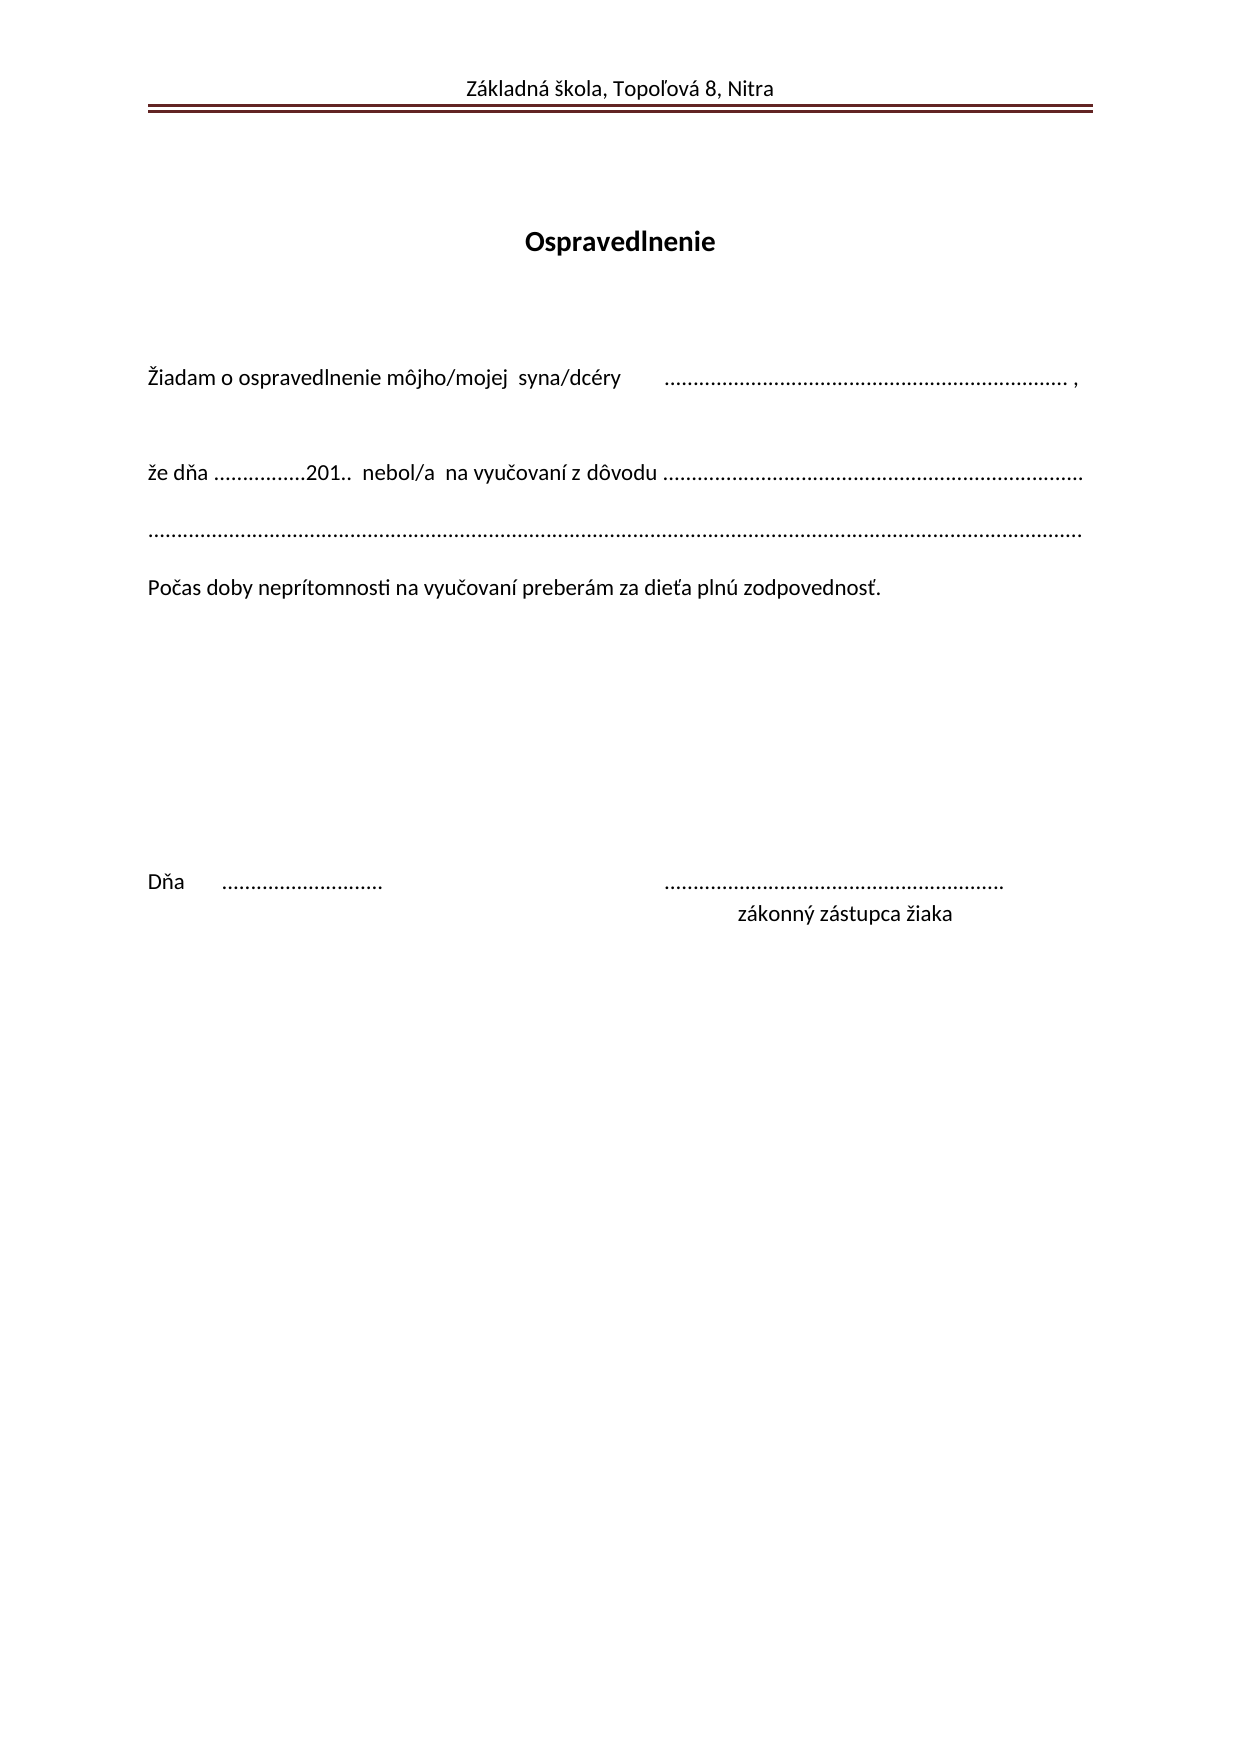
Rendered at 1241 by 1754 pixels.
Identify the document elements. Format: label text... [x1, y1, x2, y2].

text že dňa ................201.. nebol/a na vyučovaní z dôvodu ......................................................................... [148, 458, 1093, 486]
text Žiadam o ospravedlnenie môjho/mojej syna/dcéry ...................................................................... , [148, 363, 1093, 392]
text Dňa ............................ ........................................................... [148, 867, 1093, 895]
text Počas doby neprítomnosti na vyučovaní preberám za dieťa plnú zodpovednosť. [148, 573, 1093, 601]
text zákonný zástupca žiaka [738, 899, 1093, 927]
text .................................................................................................................................................................. [148, 515, 1093, 543]
text Ospravedlnenie [148, 223, 1093, 258]
